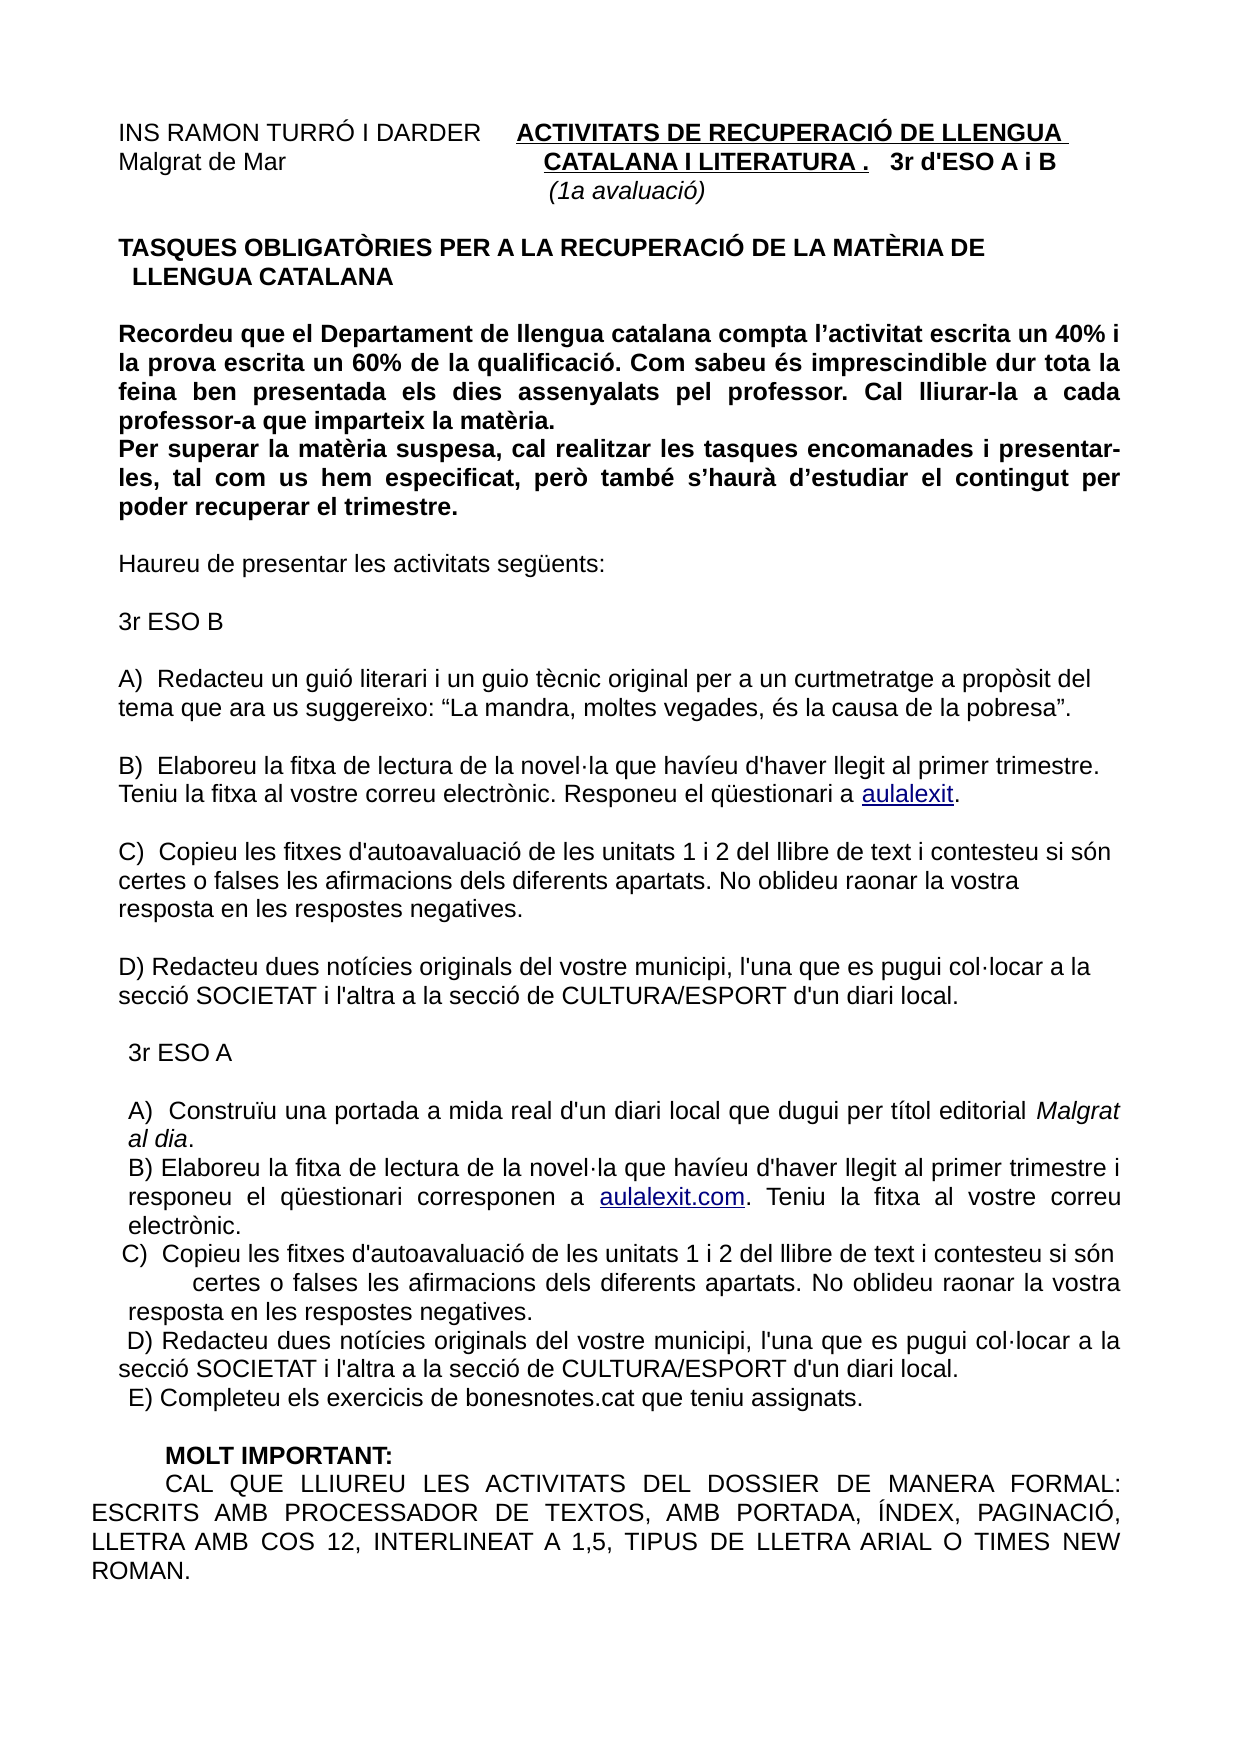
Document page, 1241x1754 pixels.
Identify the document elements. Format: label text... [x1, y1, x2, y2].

text A) Construïu una portada a mida real d'un diari local que dugui per títol editorial Malgrat al dia. [91, 1096, 1122, 1153]
text MOLT IMPORTANT: [54, 1441, 1122, 1469]
text Per superar la matèria suspesa, cal realitzar les tasques encomanades i presentar-les, tal com us hem especificat, però també s’haurà d’estudiar el contingut per poder recuperar el trimestre. [118, 434, 1122, 521]
text B) Elaboreu la fitxa de lectura de la novel·la que havíeu d'haver llegit al primer trimestre. Teniu la fitxa al vostre correu electrònic. Responeu el qüestionari a aulalexit. [118, 751, 1122, 808]
list D) Redacteu dues notícies originals del vostre municipi, l'una que es pugui col·locar a la secció SOCIETAT i l'altra a la secció de CULTURA/ESPORT d'un diari local. [118, 952, 1122, 1009]
text Malgrat de Mar CATALANA I LITERATURA . 3r d'ESO A i B [118, 147, 1122, 176]
text A) Redacteu un guió literari i un guio tècnic original per a un curtmetratge a propòsit del tema que ara us suggereixo: “La mandra, moltes vegades, és la causa de la pobresa”. [118, 664, 1122, 722]
text E) Completeu els exercicis de bonesnotes.cat que teniu assignats. [91, 1383, 1122, 1412]
text B) Elaboreu la fitxa de lectura de la novel·la que havíeu d'haver llegit al primer trimestre i responeu el qüestionari corresponen a aulalexit.com. Teniu la fitxa al vostre correu electrònic. [91, 1153, 1122, 1239]
text 3r ESO B [118, 607, 1122, 636]
text C) Copieu les fitxes d'autoavaluació de les unitats 1 i 2 del llibre de text i contesteu si són certes o falses les afirmacions dels diferents apartats. No oblideu raonar la vostra resposta en les respostes negatives. [118, 837, 1122, 923]
text (1a avaluació) [118, 176, 1122, 204]
text CAL QUE LLIUREU LES ACTIVITATS DEL DOSSIER DE MANERA FORMAL: ESCRITS AMB PROCESSADOR DE TEXTOS, AMB PORTADA, ÍNDEX, PAGINACIÓ, LLETRA AMB COS 12, INTERLINEAT A 1,5, TIPUS DE LLETRA ARIAL O TIMES NEW ROMAN. [54, 1469, 1122, 1584]
text certes o falses les afirmacions dels diferents apartats. No oblideu raonar la vostra resposta en les respostes negatives. [91, 1268, 1122, 1326]
text TASQUES OBLIGATÒRIES PER A LA RECUPERACIÓ DE LA MATÈRIA DE [118, 233, 1122, 262]
list D) Redacteu dues notícies originals del vostre municipi, l'una que es pugui col·locar a la secció SOCIETAT i l'altra a la secció de CULTURA/ESPORT d'un diari local. [118, 1326, 1122, 1383]
text Haureu de presentar les activitats següents: [118, 549, 1122, 578]
text 3r ESO A [91, 1038, 1122, 1067]
list C) Copieu les fitxes d'autoavaluació de les unitats 1 i 2 del llibre de text i contesteu si són [84, 1239, 1122, 1268]
text Recordeu que el Departament de llengua catalana compta l’activitat escrita un 40% i la prova escrita un 60% de la qualificació. Com sabeu és imprescindible dur tota la feina ben presentada els dies assenyalats pel professor. Cal lliurar-la a cada professor-a que imparteix la matèria. [118, 319, 1122, 434]
text INS RAMON TURRÓ I DARDER ACTIVITATS DE RECUPERACIÓ DE LLENGUA [118, 118, 1122, 147]
text LLENGUA CATALANA [118, 262, 1122, 291]
